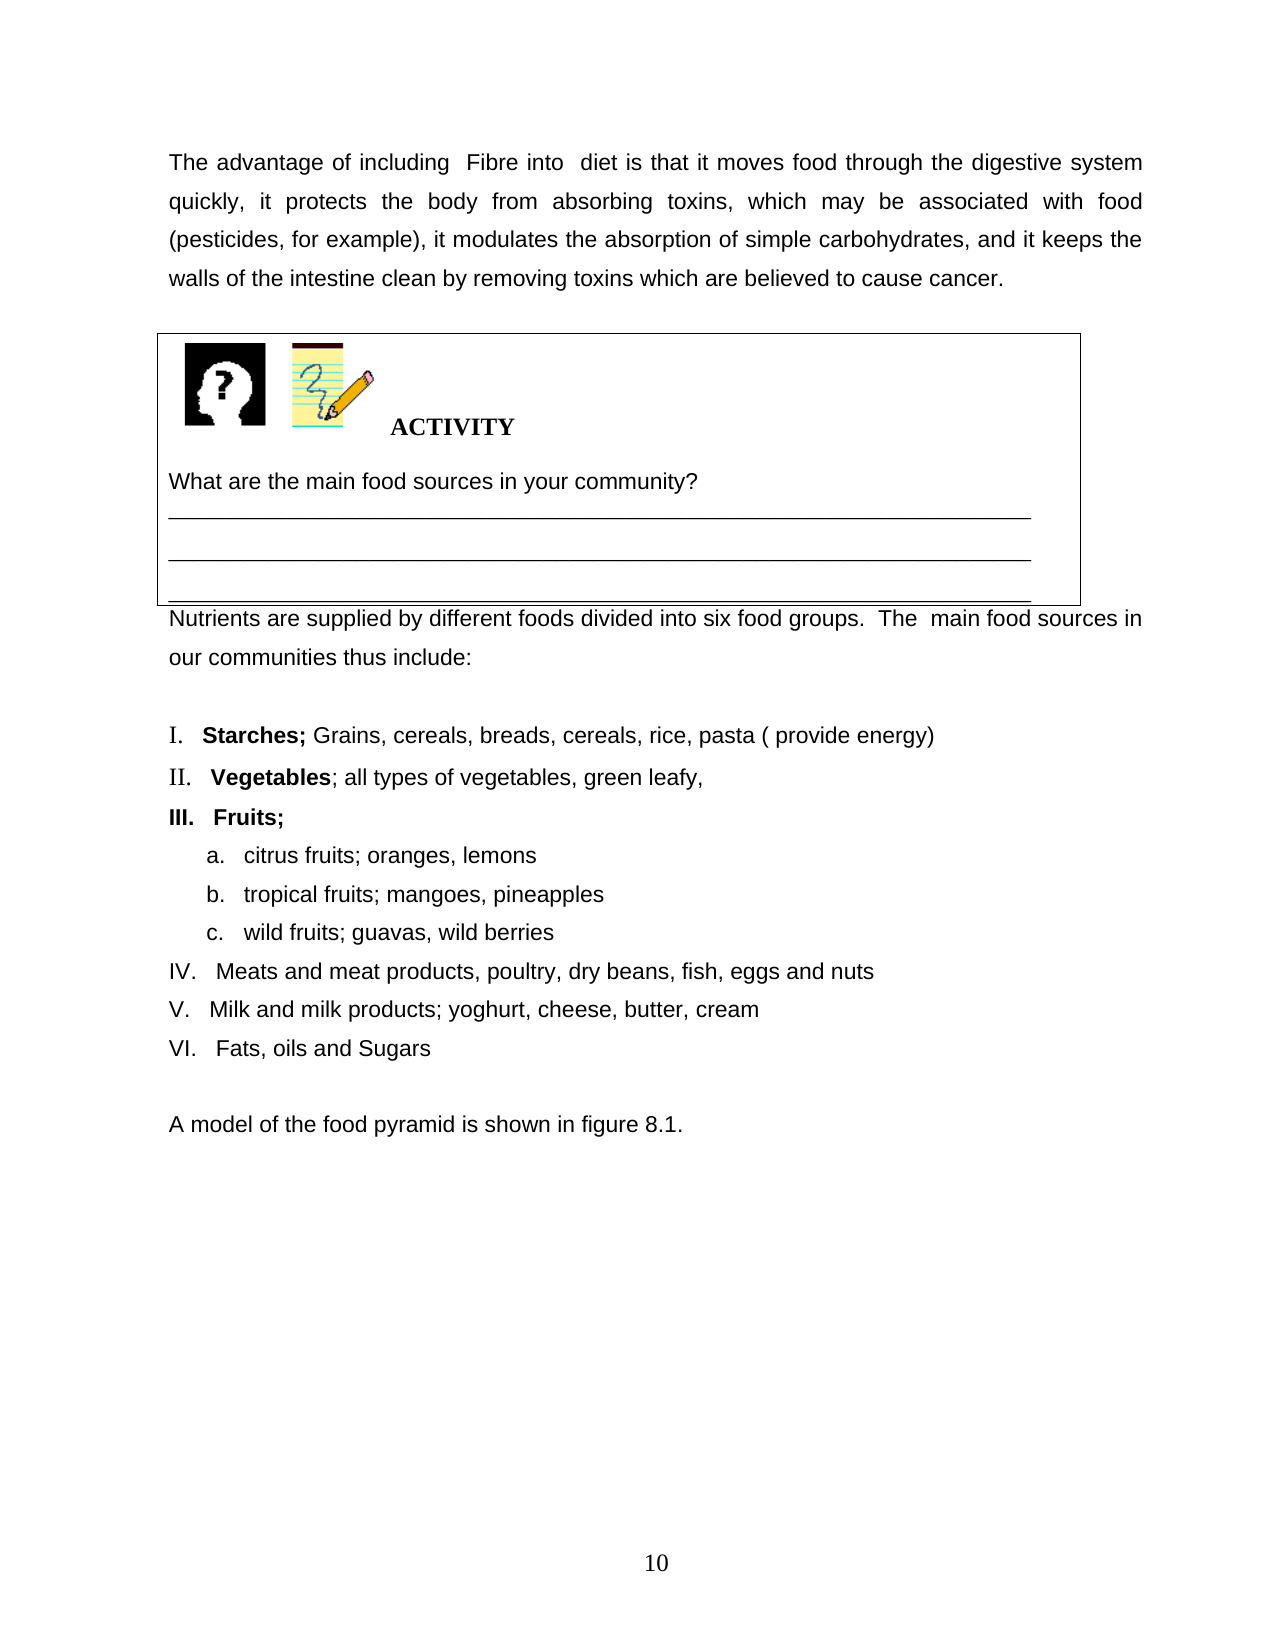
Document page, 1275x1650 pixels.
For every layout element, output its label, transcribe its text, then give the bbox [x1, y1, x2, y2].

list tropical fruits; mangoes, pineapples [206, 881, 1144, 907]
list Starches; Grains, cereals, breads, cereals, rice, pasta ( provide energy) [169, 721, 1144, 749]
picture [184, 343, 374, 427]
list Meats and meat products, poultry, dry beans, fish, eggs and nuts [169, 958, 1144, 984]
list Fats, oils and Sugars [169, 1035, 1144, 1061]
list Vegetables; all types of vegetables, green leafy, [169, 763, 1144, 791]
list wild fruits; guavas, wild berries [206, 920, 1144, 946]
list citrus fruits; oranges, lemons [206, 843, 1144, 869]
table_header ACTIVITY What are the main food sources in your community? _____________________________________________________________________ _____________________________________________________________________ _____________________________________________________________________ [158, 334, 1080, 605]
text The advantage of including Fibre into diet is that it moves food through the digestive system quickly, it protects the body from absorbing toxins, which may be associated with food (pesticides, for example), it modulates the absorption of simple carbohydrates, and it keeps the walls of the intestine clean by removing toxins which are believed to cause cancer. [169, 150, 1144, 291]
list Fruits; [169, 804, 1144, 830]
text Nutrients are supplied by different foods divided into six food groups. The main food sources in our communities thus include: [169, 606, 1144, 670]
text A model of the food pyramid is shown in figure 8.1. [169, 1112, 1144, 1138]
list Milk and milk products; yoghurt, cheese, butter, cream [169, 997, 1144, 1022]
